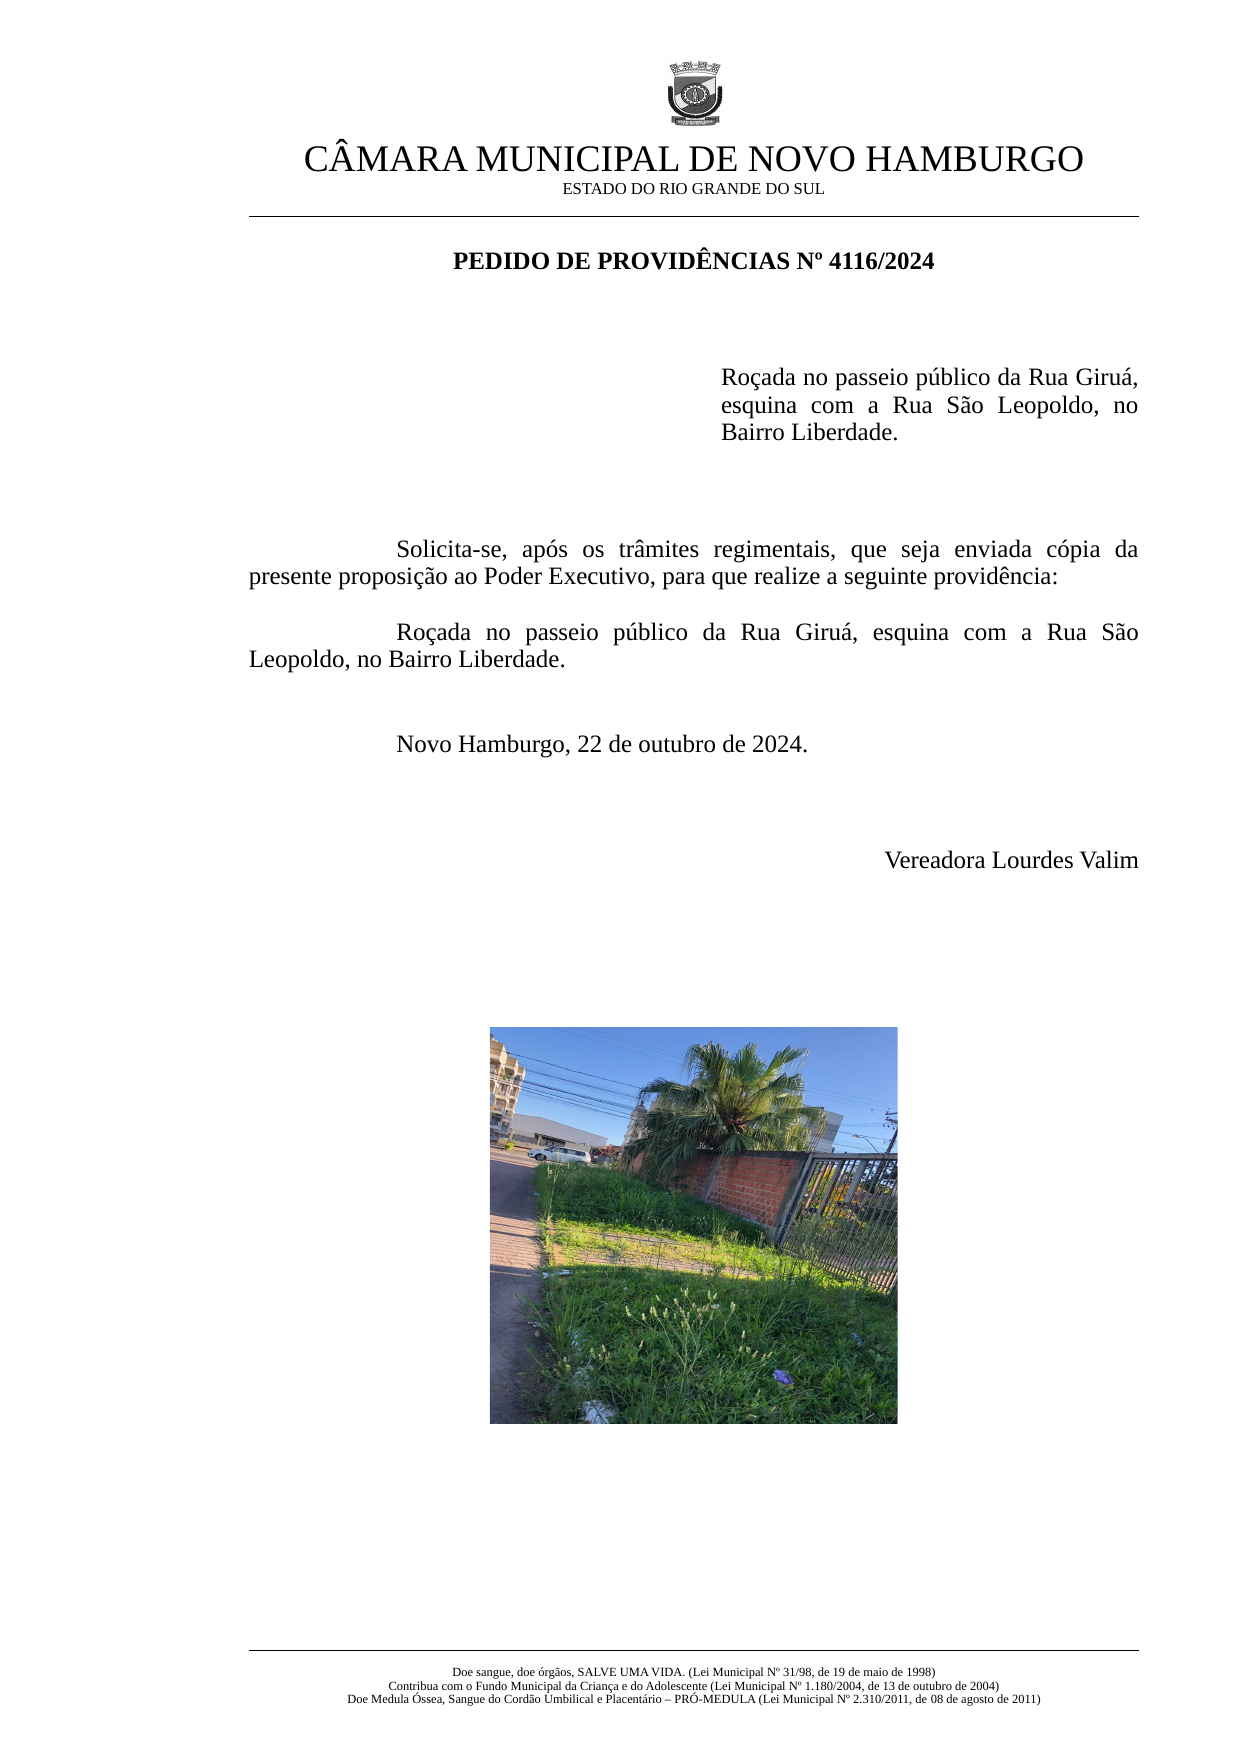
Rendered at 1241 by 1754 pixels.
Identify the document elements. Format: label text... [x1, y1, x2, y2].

picture [489, 1027, 898, 1424]
list Roçada no passeio público da Rua Giruá, esquina com a Rua São Leopoldo, no Bairro Liberdade. [248, 618, 1139, 673]
text Vereadora Lourdes Valim [248, 847, 1139, 874]
list Roçada no passeio público da Rua Giruá, esquina com a Rua São Leopoldo, no Bairro Liberdade. [685, 363, 1139, 446]
text Novo Hamburgo, 22 de outubro de 2024. [248, 730, 1139, 758]
text Solicita-se, após os trâmites regimentais, que seja enviada cópia da presente proposição ao Poder Executivo, para que realize a seguinte providência: [248, 535, 1139, 590]
text PEDIDO DE PROVIDÊNCIAS Nº 4116/2024 [248, 247, 1139, 274]
